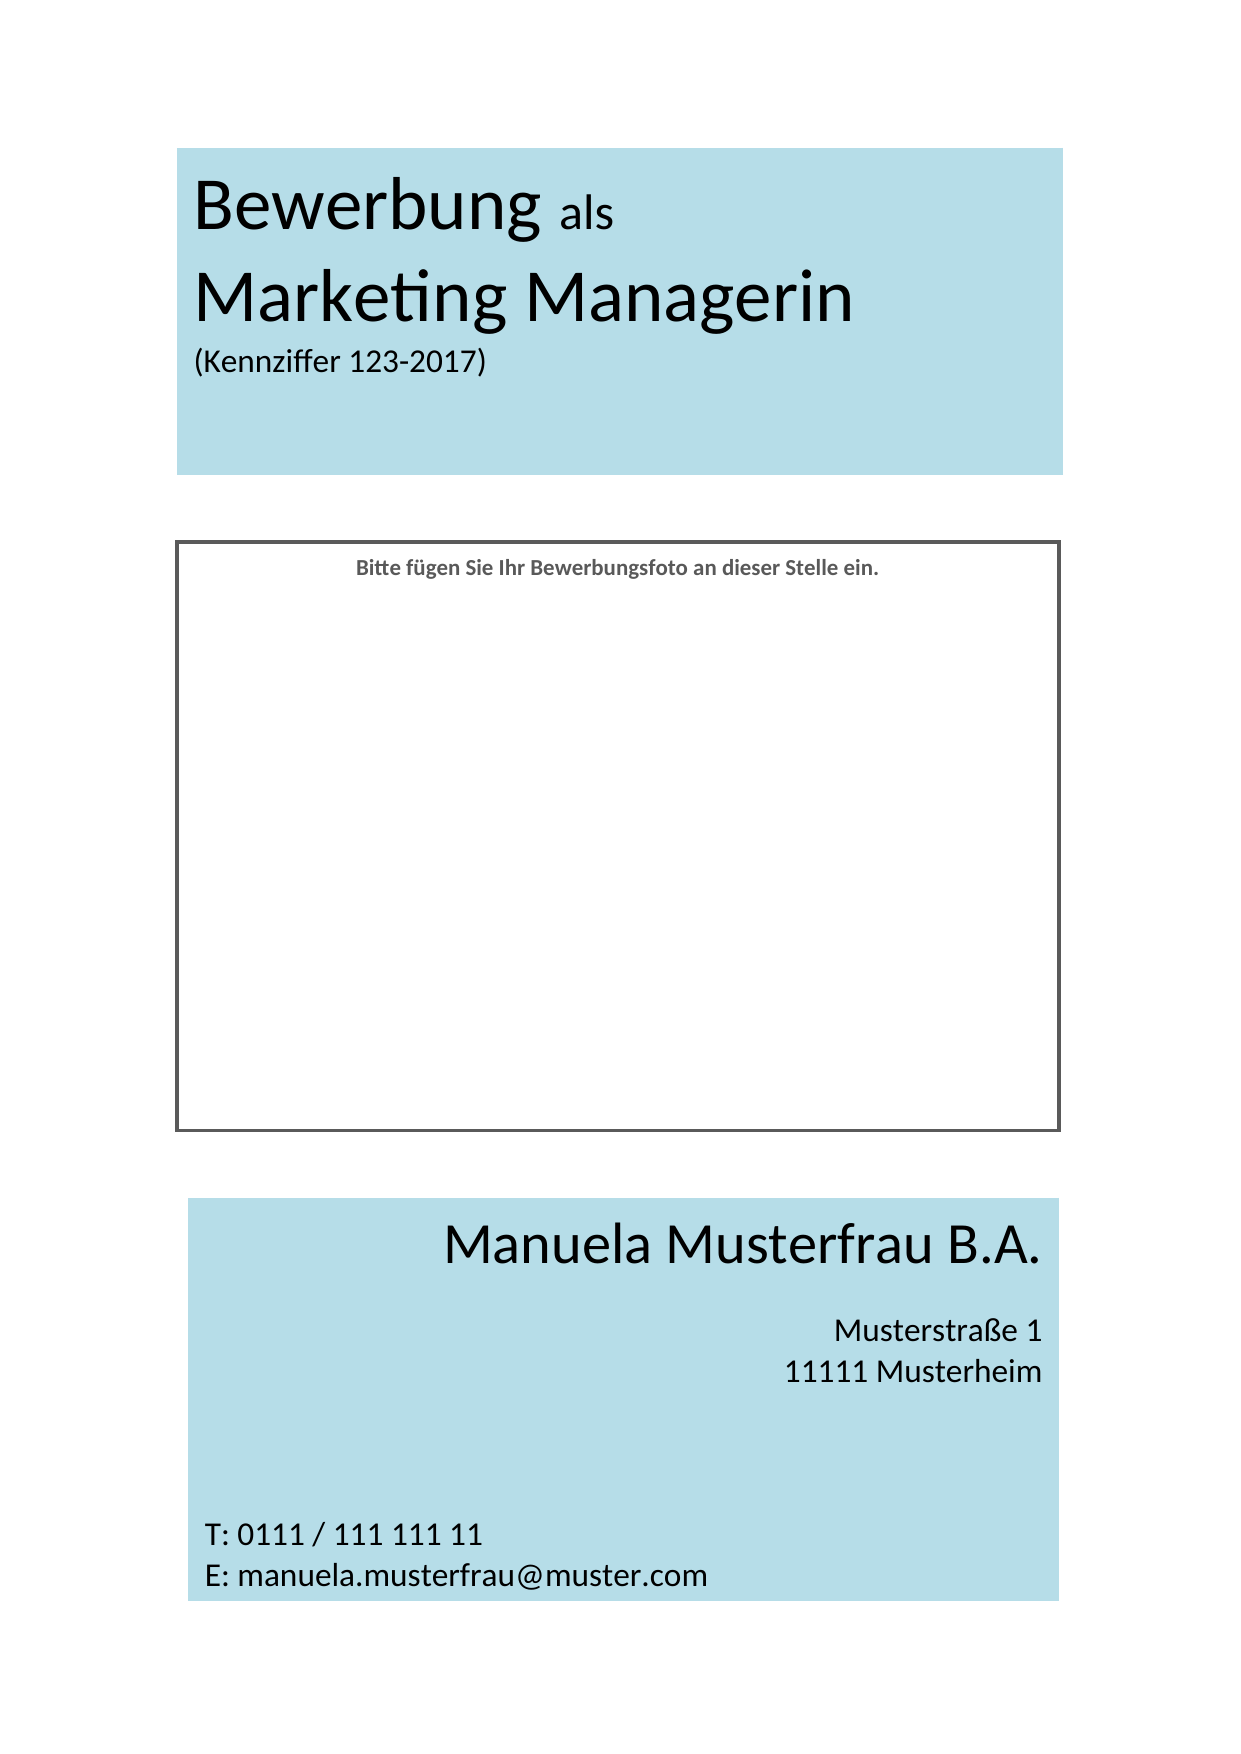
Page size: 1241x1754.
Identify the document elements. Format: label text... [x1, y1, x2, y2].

text Marketing Managerin [193, 248, 1047, 340]
text E: manuela.musterfrau@muster.com [204, 1554, 1042, 1592]
text Bewerbung als [193, 157, 1047, 248]
text 11111 Musterheim [204, 1350, 1042, 1391]
text Musterstraße 1 [204, 1309, 1042, 1350]
text T: 0111 / 111 111 11 [204, 1513, 1042, 1554]
text (Kennziffer 123-2017) [193, 340, 1047, 381]
text Manuela Musterfrau B.A. [204, 1207, 1042, 1278]
